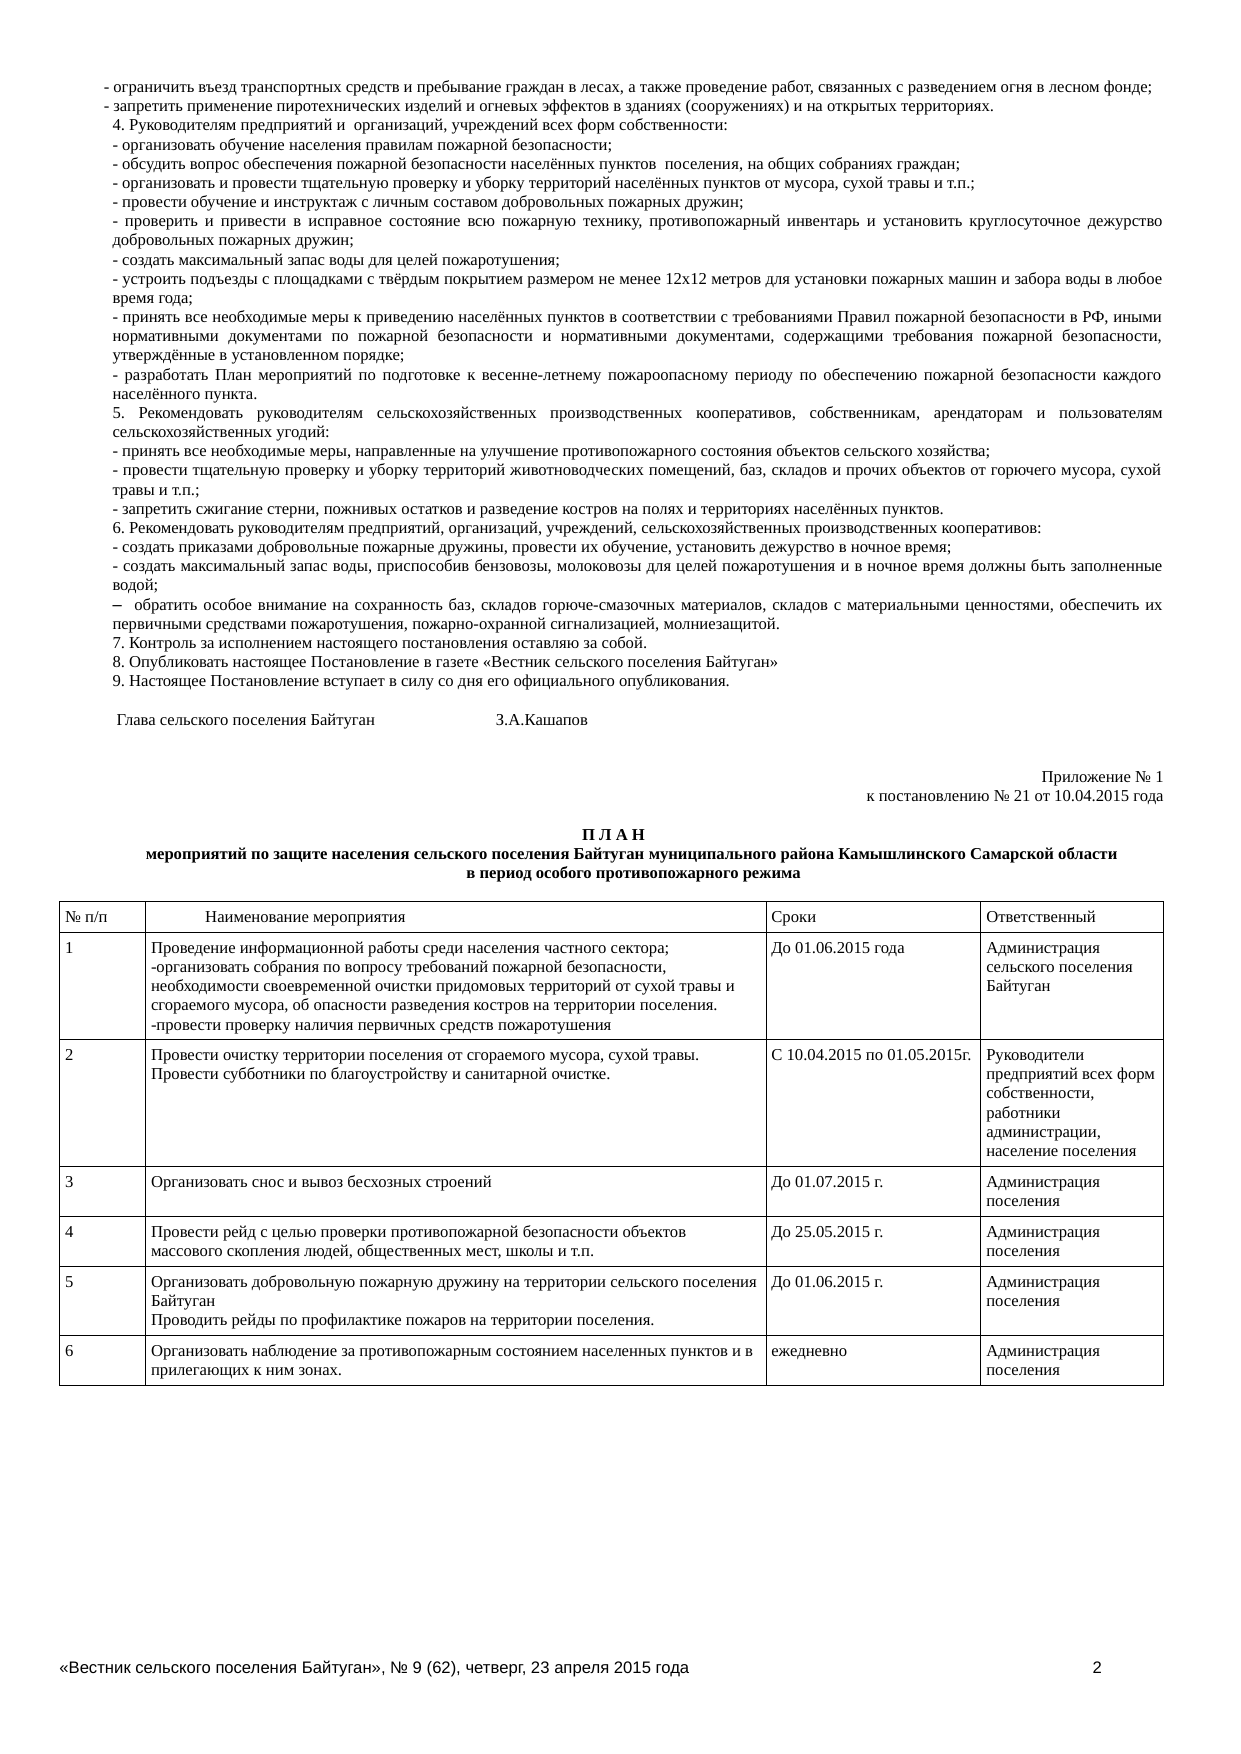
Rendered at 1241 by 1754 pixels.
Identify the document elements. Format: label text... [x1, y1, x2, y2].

text - запретить сжигание стерни, пожнивых остатков и разведение костров на полях и территориях населённых пунктов. [112, 498, 1163, 518]
text Приложение № 1 [59, 767, 1163, 786]
table_cell Администрация сельского поселения Байтуган [981, 933, 1163, 1039]
table_cell ежедневно [767, 1336, 980, 1384]
text 5. Рекомендовать руководителям сельскохозяйственных производственных кооперативов, собственникам, арендаторам и пользователям сельскохозяйственных угодий: [112, 403, 1163, 441]
text - разработать План мероприятий по подготовке к весенне-летнему пожароопасному периоду по обеспечению пожарной безопасности каждого населённого пункта. [112, 364, 1163, 403]
table_header Ответственный [981, 902, 1163, 932]
text - создать приказами добровольные пожарные дружины, провести их обучение, установить дежурство в ночное время; [112, 537, 1163, 556]
table_header Наименование мероприятия [146, 902, 766, 932]
text 6. Рекомендовать руководителям предприятий, организаций, учреждений, сельскохозяйственных производственных кооперативов: [112, 518, 1163, 537]
text к постановлению № 21 от 10.04.2015 года [59, 786, 1163, 805]
table_cell До 01.07.2015 г. [767, 1167, 980, 1216]
text мероприятий по защите населения сельского поселения Байтуган муниципального района Камышлинского Самарской области [59, 843, 1163, 863]
table_header № п/п [60, 902, 145, 932]
table_cell Организовать снос и вывоз бесхозных строений [146, 1167, 766, 1216]
text - принять все необходимые меры, направленные на улучшение противопожарного состояния объектов сельского хозяйства; [112, 441, 1163, 460]
list 7. Контроль за исполнением настоящего постановления оставляю за собой. [112, 633, 1163, 652]
table_cell 2 [60, 1040, 145, 1166]
text - проверить и привести в исправное состояние всю пожарную технику, противопожарный инвентарь и установить круглосуточное дежурство добровольных пожарных дружин; [112, 211, 1163, 249]
table_cell 6 [60, 1336, 145, 1384]
table_cell Администрация поселения [981, 1336, 1163, 1384]
text - принять все необходимые меры к приведению населённых пунктов в соответствии с требованиями Правил пожарной безопасности в РФ, иными нормативными документами по пожарной безопасности и нормативными документами, содержащими требования пожарной безопасности, утверждённые в установленном порядке; [112, 307, 1163, 364]
table_cell Руководители предприятий всех форм собственности, работники администрации, население поселения [981, 1040, 1163, 1166]
text - организовать и провести тщательную проверку и уборку территорий населённых пунктов от мусора, сухой травы и т.п.; [112, 173, 1163, 192]
table_cell Проведение информационной работы среди населения частного сектора; -организовать собрания по вопросу требований пожарной безопасности, необходимости своевременной очистки придомовых территорий от сухой травы и сгораемого мусора, об опасности разведения костров на территории поселения. -провести проверку наличия первичных средств пожаротушения [146, 933, 766, 1039]
text - запретить применение пиротехнических изделий и огневых эффектов в зданиях (сооружениях) и на открытых территориях. [59, 96, 1163, 115]
text - ограничить въезд транспортных средств и пребывание граждан в лесах, а также проведение работ, связанных с разведением огня в лесном фонде; [59, 77, 1163, 96]
text П Л А Н [59, 824, 1163, 843]
text - устроить подъезды с площадками с твёрдым покрытием размером не менее 12х12 метров для установки пожарных машин и забора воды в любое время года; [112, 268, 1163, 307]
text Глава сельского поселения Байтуган З.А.Кашапов [112, 709, 1163, 728]
table_cell 4 [60, 1217, 145, 1266]
table_cell Провести очистку территории поселения от сгораемого мусора, сухой травы. Провести субботники по благоустройству и санитарной очистке. [146, 1040, 766, 1166]
list 9. Настоящее Постановление вступает в силу со дня его официального опубликования. [112, 671, 1163, 690]
text 4. Руководителям предприятий и организаций, учреждений всех форм собственности: [112, 115, 1163, 134]
text в период особого противопожарного режима [59, 863, 1163, 882]
table_cell 5 [60, 1267, 145, 1334]
table_cell Администрация поселения [981, 1167, 1163, 1216]
text - обсудить вопрос обеспечения пожарной безопасности населённых пунктов поселения, на общих собраниях граждан; [112, 153, 1163, 173]
table_cell До 25.05.2015 г. [767, 1217, 980, 1266]
text - создать максимальный запас воды для целей пожаротушения; [112, 249, 1163, 268]
list 8. Опубликовать настоящее Постановление в газете «Вестник сельского поселения Байтуган» [112, 652, 1163, 671]
table_cell Администрация поселения [981, 1267, 1163, 1334]
table_cell Организовать наблюдение за противопожарным состоянием населенных пунктов и в прилегающих к ним зонах. [146, 1336, 766, 1384]
table_cell 3 [60, 1167, 145, 1216]
text - создать максимальный запас воды, приспособив бензовозы, молоковозы для целей пожаротушения и в ночное время должны быть заполненные водой; [112, 556, 1163, 594]
text - организовать обучение населения правилам пожарной безопасности; [112, 134, 1163, 153]
table_header Сроки [767, 902, 980, 932]
table_cell С 10.04.2015 по 01.05.2015г. [767, 1040, 980, 1166]
table_cell До 01.06.2015 г. [767, 1267, 980, 1334]
table_cell Организовать добровольную пожарную дружину на территории сельского поселения Байтуган Проводить рейды по профилактике пожаров на территории поселения. [146, 1267, 766, 1334]
table_cell Провести рейд с целью проверки противопожарной безопасности объектов массового скопления людей, общественных мест, школы и т.п. [146, 1217, 766, 1266]
table_cell До 01.06.2015 года [767, 933, 980, 1039]
text - провести тщательную проверку и уборку территорий животноводческих помещений, баз, складов и прочих объектов от горючего мусора, сухой травы и т.п.; [112, 460, 1163, 498]
table_cell Администрация поселения [981, 1217, 1163, 1266]
table_cell 1 [60, 933, 145, 1039]
text - провести обучение и инструктаж с личным составом добровольных пожарных дружин; [112, 192, 1163, 211]
list обратить особое внимание на сохранность баз, складов горюче-смазочных материалов, складов с материальными ценностями, обеспечить их первичными средствами пожаротушения, пожарно-охранной сигнализацией, молниезащитой. [112, 594, 1163, 633]
